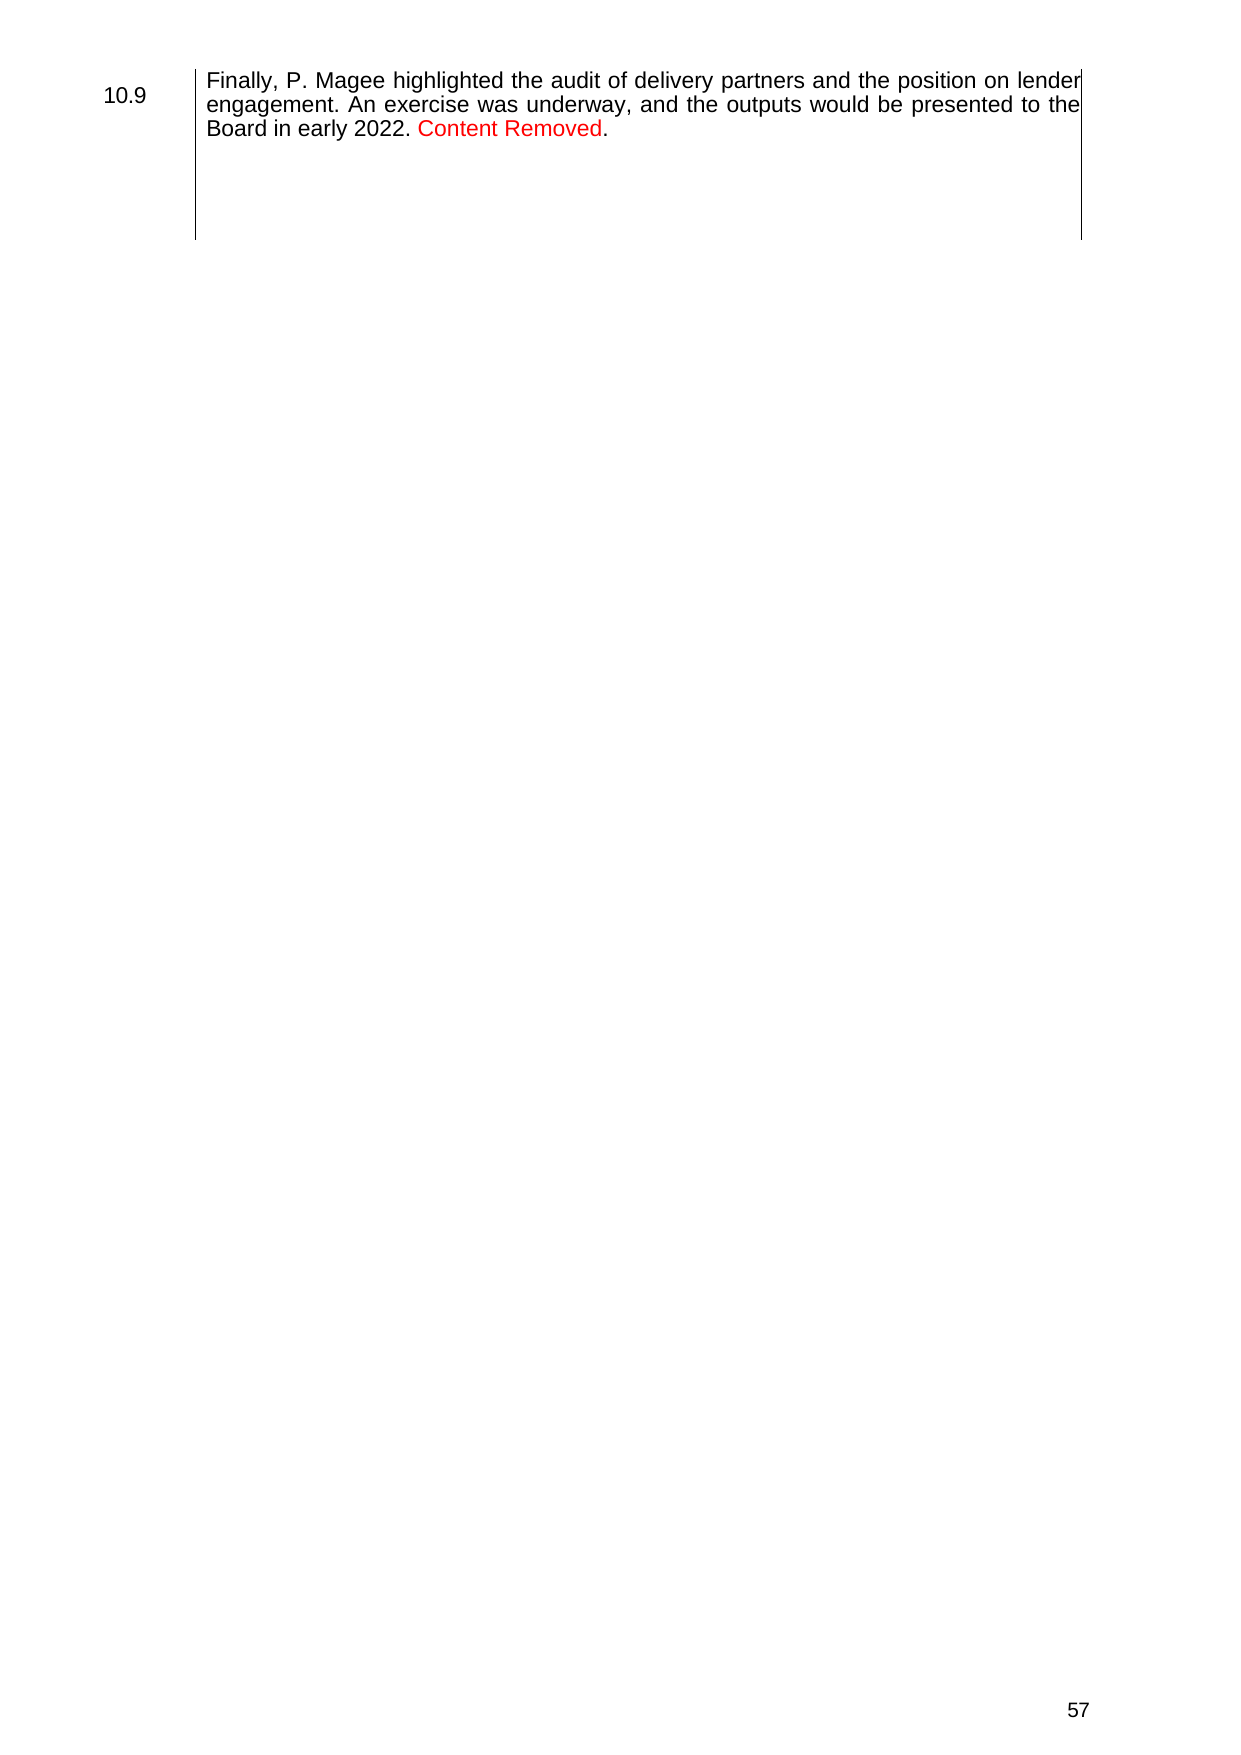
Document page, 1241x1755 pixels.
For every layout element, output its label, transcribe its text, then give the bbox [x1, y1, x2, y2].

table_cell Finally, P. Magee highlighted the audit of delivery partners and the position on lender engagement. An exercise was underway, and the outputs would be presented to the Board in early 2022. Content Removed. [196, 69, 1081, 240]
table_cell [1082, 69, 1132, 240]
table_cell 10.9 [98, 69, 195, 240]
